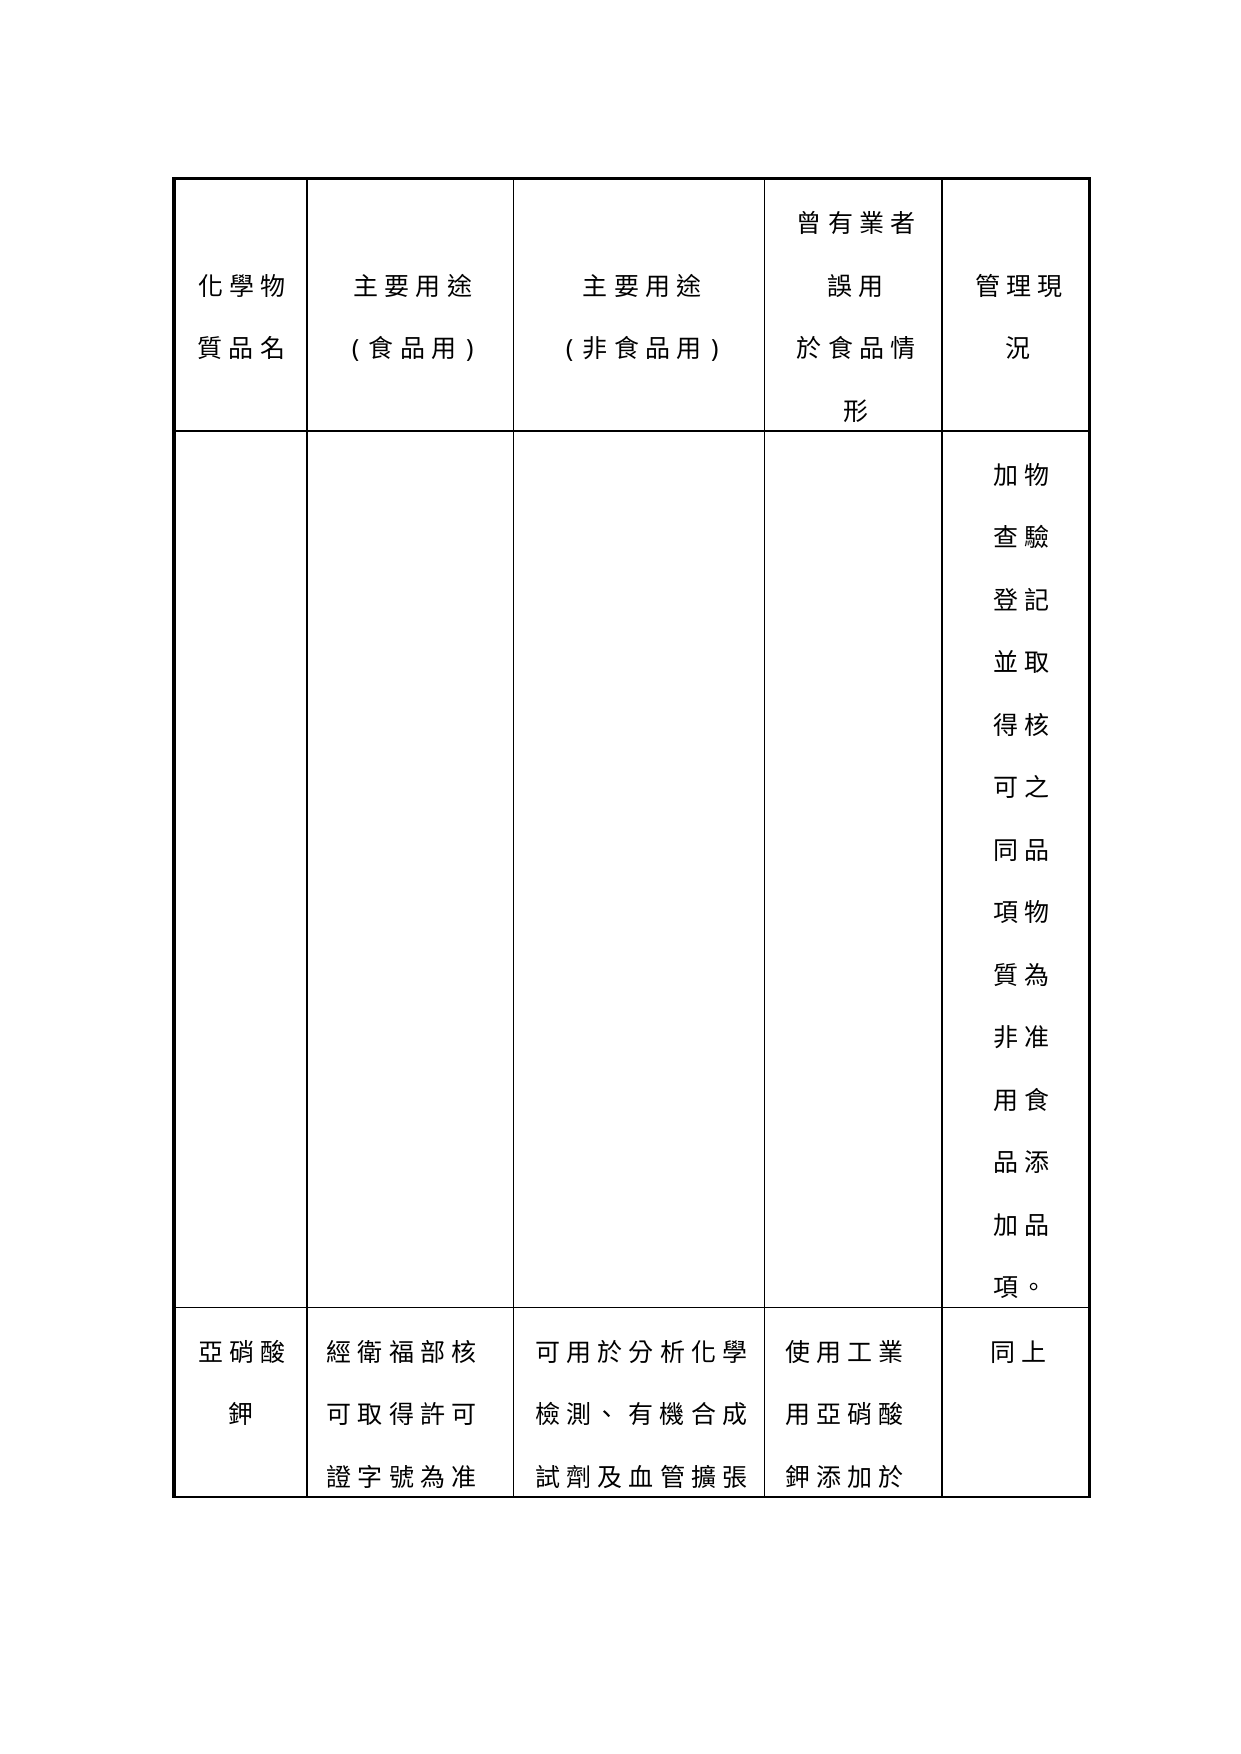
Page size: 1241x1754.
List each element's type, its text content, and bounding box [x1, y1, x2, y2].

table_header 主要用途 (非食品用) [514, 180, 764, 430]
table_cell 同上 [943, 1308, 1088, 1496]
table_cell [514, 432, 764, 1307]
table_header 管理現況 [943, 180, 1088, 430]
table_header 主要用途 (食品用) [308, 180, 513, 430]
table_cell [176, 432, 306, 1307]
table_cell 亞硝酸鉀 [176, 1308, 306, 1496]
table_cell 衛福部公告合法食品添加物。 未經食品添加物查驗登記並取得核可之同品項物質為非准用食品添加品項。 [943, 432, 1088, 1307]
table_cell 可用於分析化學檢測、有機合成試劑及血管擴張 [514, 1308, 764, 1496]
table_cell 使用工業用亞硝酸鉀添加於 [765, 1308, 941, 1496]
table_header 曾有業者誤用 於食品情形 [765, 180, 941, 430]
table_cell [765, 432, 941, 1307]
table_cell [308, 432, 513, 1307]
table_header 化學物質品名 [176, 180, 306, 430]
table_cell 經衛福部核可取得許可證字號為准 [308, 1308, 513, 1496]
